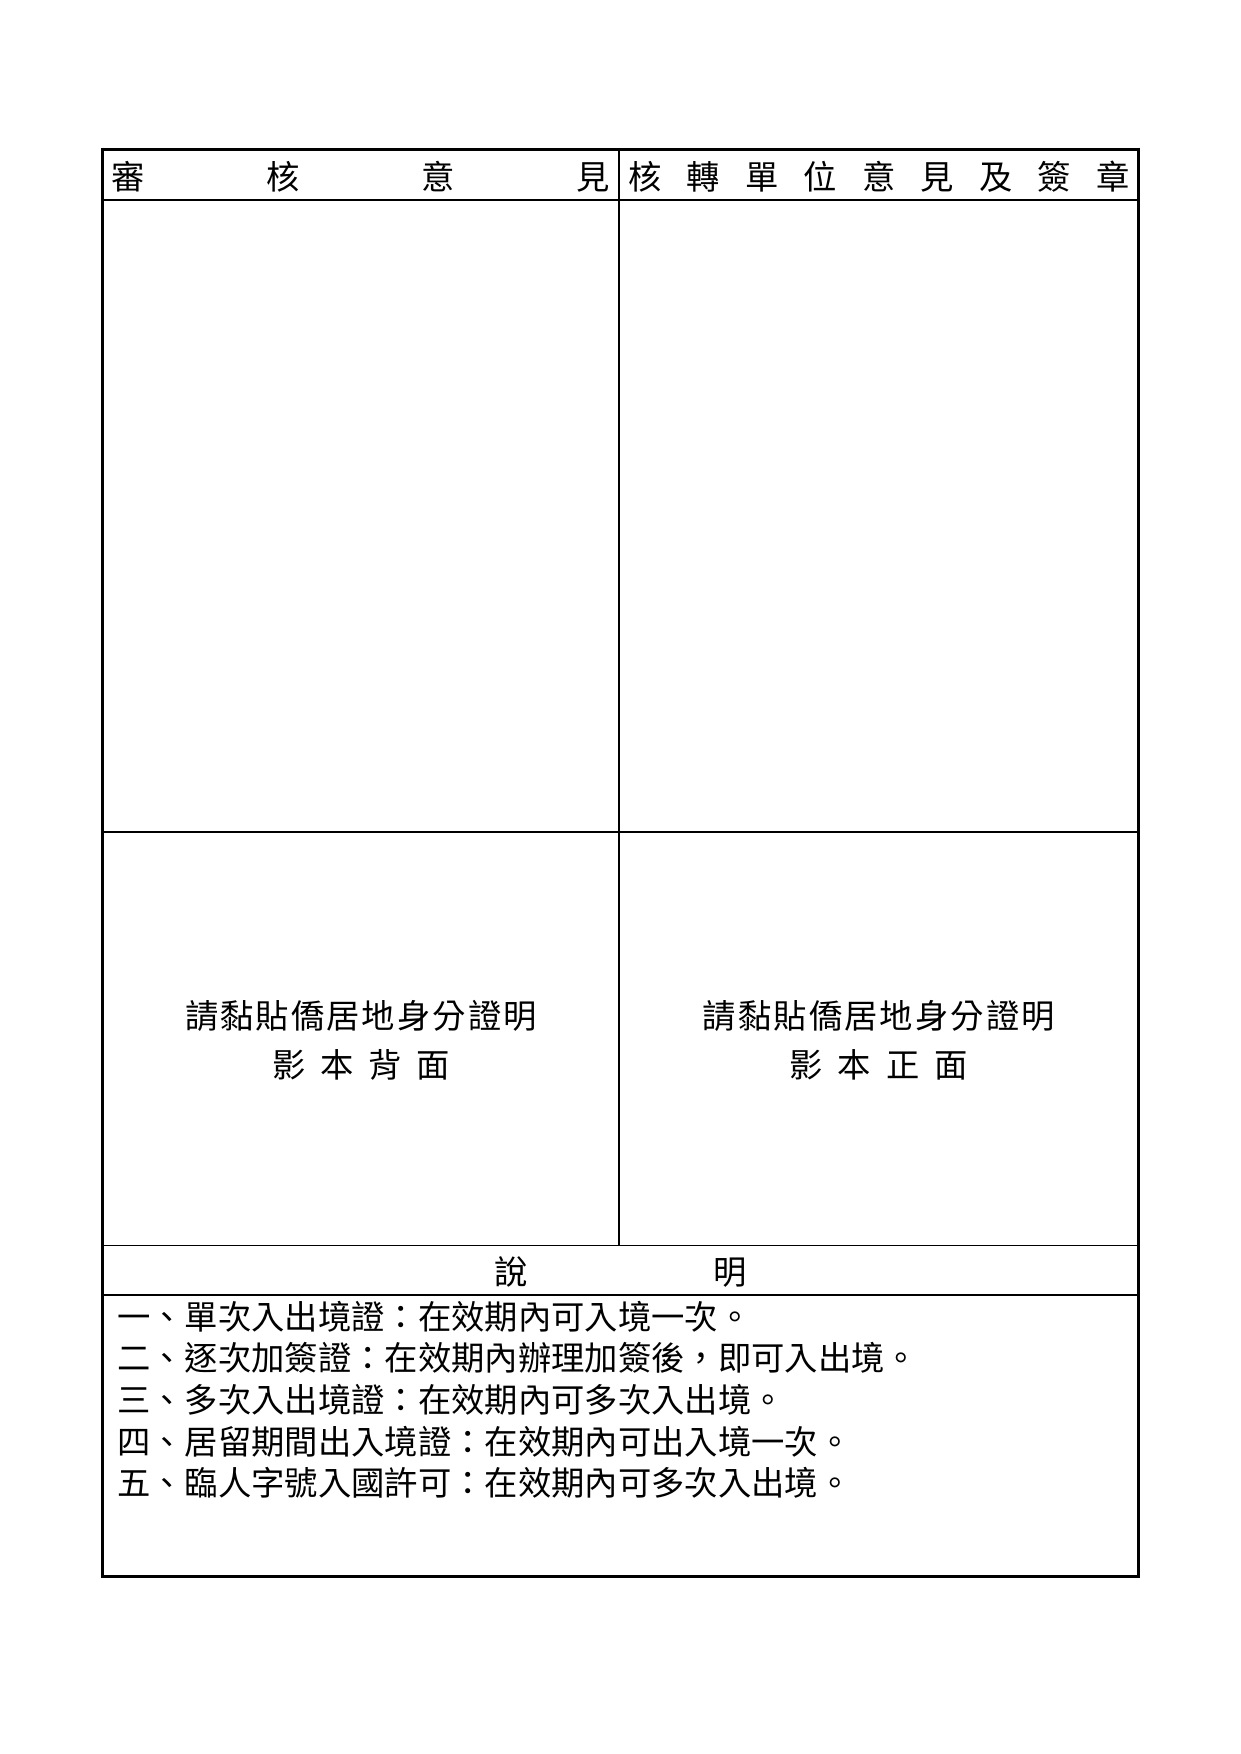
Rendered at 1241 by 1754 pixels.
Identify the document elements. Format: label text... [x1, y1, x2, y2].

table_header 核轉單位意見及簽章 [620, 151, 1137, 199]
table_cell 單次入出境證：在效期內可入境一次。 逐次加簽證：在效期內辦理加簽後，即可入出境。 多次入出境證：在效期內可多次入出境。 居留期間出入境證：在效期內可出入境一次。 臨人字號入國許可：在效期內可多次入出境。 [104, 1296, 1137, 1575]
table_cell 說 明 [104, 1246, 1137, 1294]
table_cell 請黏貼僑居地身分證明 影 本 正 面 [620, 833, 1137, 1244]
table_cell [620, 201, 1137, 831]
table_header 審核意見 [104, 151, 618, 199]
table_cell [104, 201, 618, 831]
table_cell 請黏貼僑居地身分證明 影 本 背 面 [104, 833, 618, 1244]
